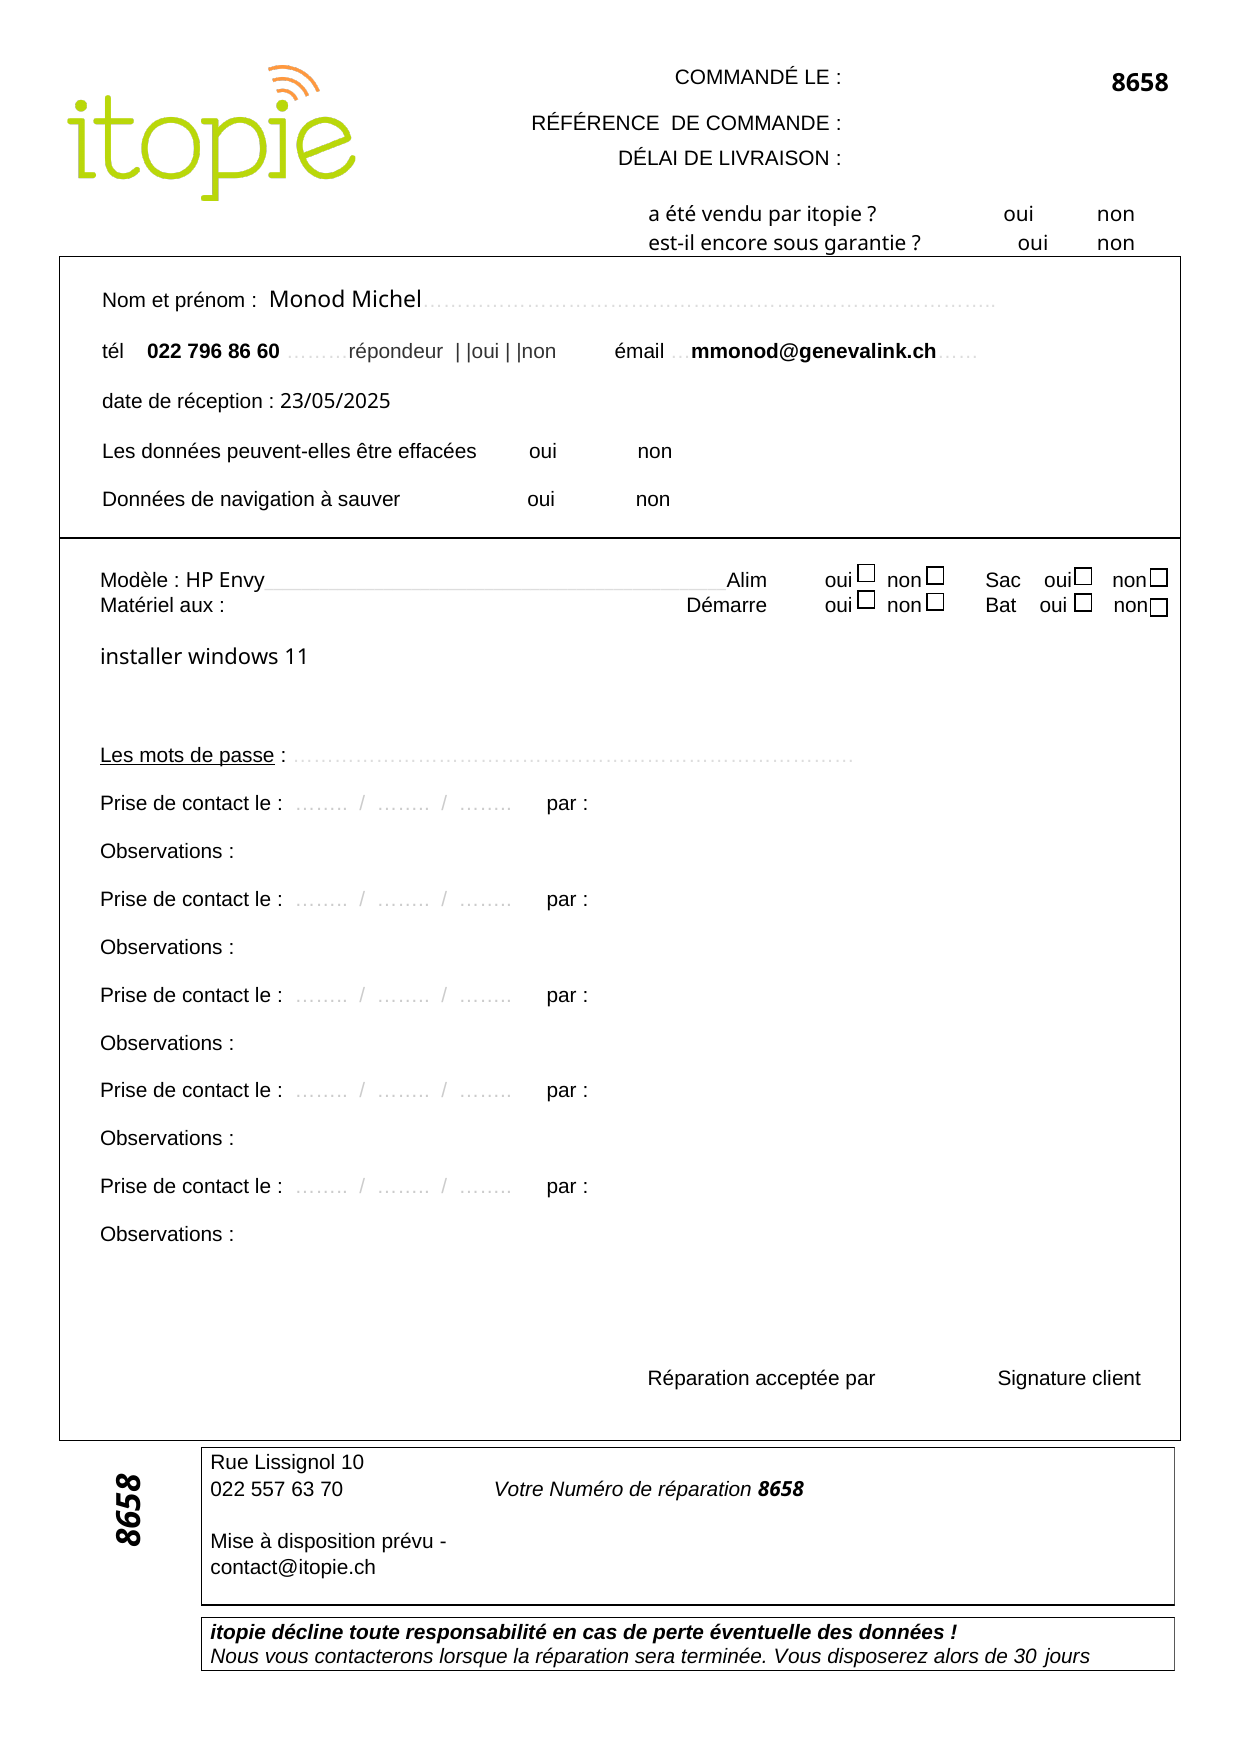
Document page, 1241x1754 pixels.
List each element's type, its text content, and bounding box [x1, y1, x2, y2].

text Prise de contact le : …….. / …….. / …….. par : [60, 979, 1180, 1006]
text Modèle : HP Envy Alim oui non Sac oui non [948, 562, 1180, 590]
text Prise de contact le : …….. / …….. / …….. par : [60, 883, 1180, 911]
text Les mots de passe : ……………………………………………………………………… [60, 740, 1180, 767]
picture [67, 65, 356, 201]
text est-il encore sous garantie ? oui non [59, 228, 1181, 256]
table_cell DÉLAI DE LIVRAISON : [490, 140, 847, 175]
text tél 022 796 86 60 ………répondeur | |oui | |non émail …mmonod@genevalink.ch…… [60, 335, 1180, 362]
text Observations : [60, 931, 1180, 958]
text Observations : [60, 836, 1180, 863]
text Observations : [60, 1027, 1180, 1054]
text date de réception : 23/05/2025 [60, 383, 1180, 415]
text installer windows 11 [60, 638, 1180, 671]
table_header COMMANDÉ LE : [490, 59, 847, 104]
text Prise de contact le : …….. / …….. / …….. par : [60, 1171, 1180, 1198]
table_header Rue Lissignol 10 022 557 63 70 Votre Numéro de réparation 8658 Mise à disposition prévu - contact@itopie.ch [195, 1441, 1180, 1611]
text Nom et prénom : Monod Michel……………………………………………………………………….. [60, 280, 1180, 314]
text Prise de contact le : …….. / …….. / …….. par : [60, 788, 1180, 815]
text Observations : [60, 1123, 1180, 1150]
text Modèle : HP Envy Alim oui non Sac oui non [879, 562, 925, 590]
table_header 8658 [59, 1441, 195, 1677]
text Les données peuvent-elles être effacées oui non [60, 436, 1180, 463]
text Prise de contact le : …….. / …….. / …….. par : [60, 1075, 1180, 1102]
table_cell [847, 105, 1180, 140]
table_cell RÉFÉRENCE DE COMMANDE : [490, 105, 847, 140]
text Observations : [60, 1219, 1180, 1246]
table_header 8658 [847, 59, 1180, 104]
table_cell [847, 140, 1180, 175]
text Données de navigation à sauver oui non [60, 484, 1180, 511]
text a été vendu par itopie ? oui non [59, 199, 1181, 228]
text Matériel aux : Démarre oui non Bat oui non [60, 590, 1180, 617]
text Modèle : HP Envy Alim oui non Sac oui non [60, 562, 856, 590]
table_cell itopie décline toute responsabilité en cas de perte éventuelle des données ! Nous vous contacterons lorsque la réparation sera terminée. Vous disposerez alors de 30 jours [195, 1611, 1180, 1677]
text Réparation acceptée par Signature client [60, 1363, 1180, 1390]
